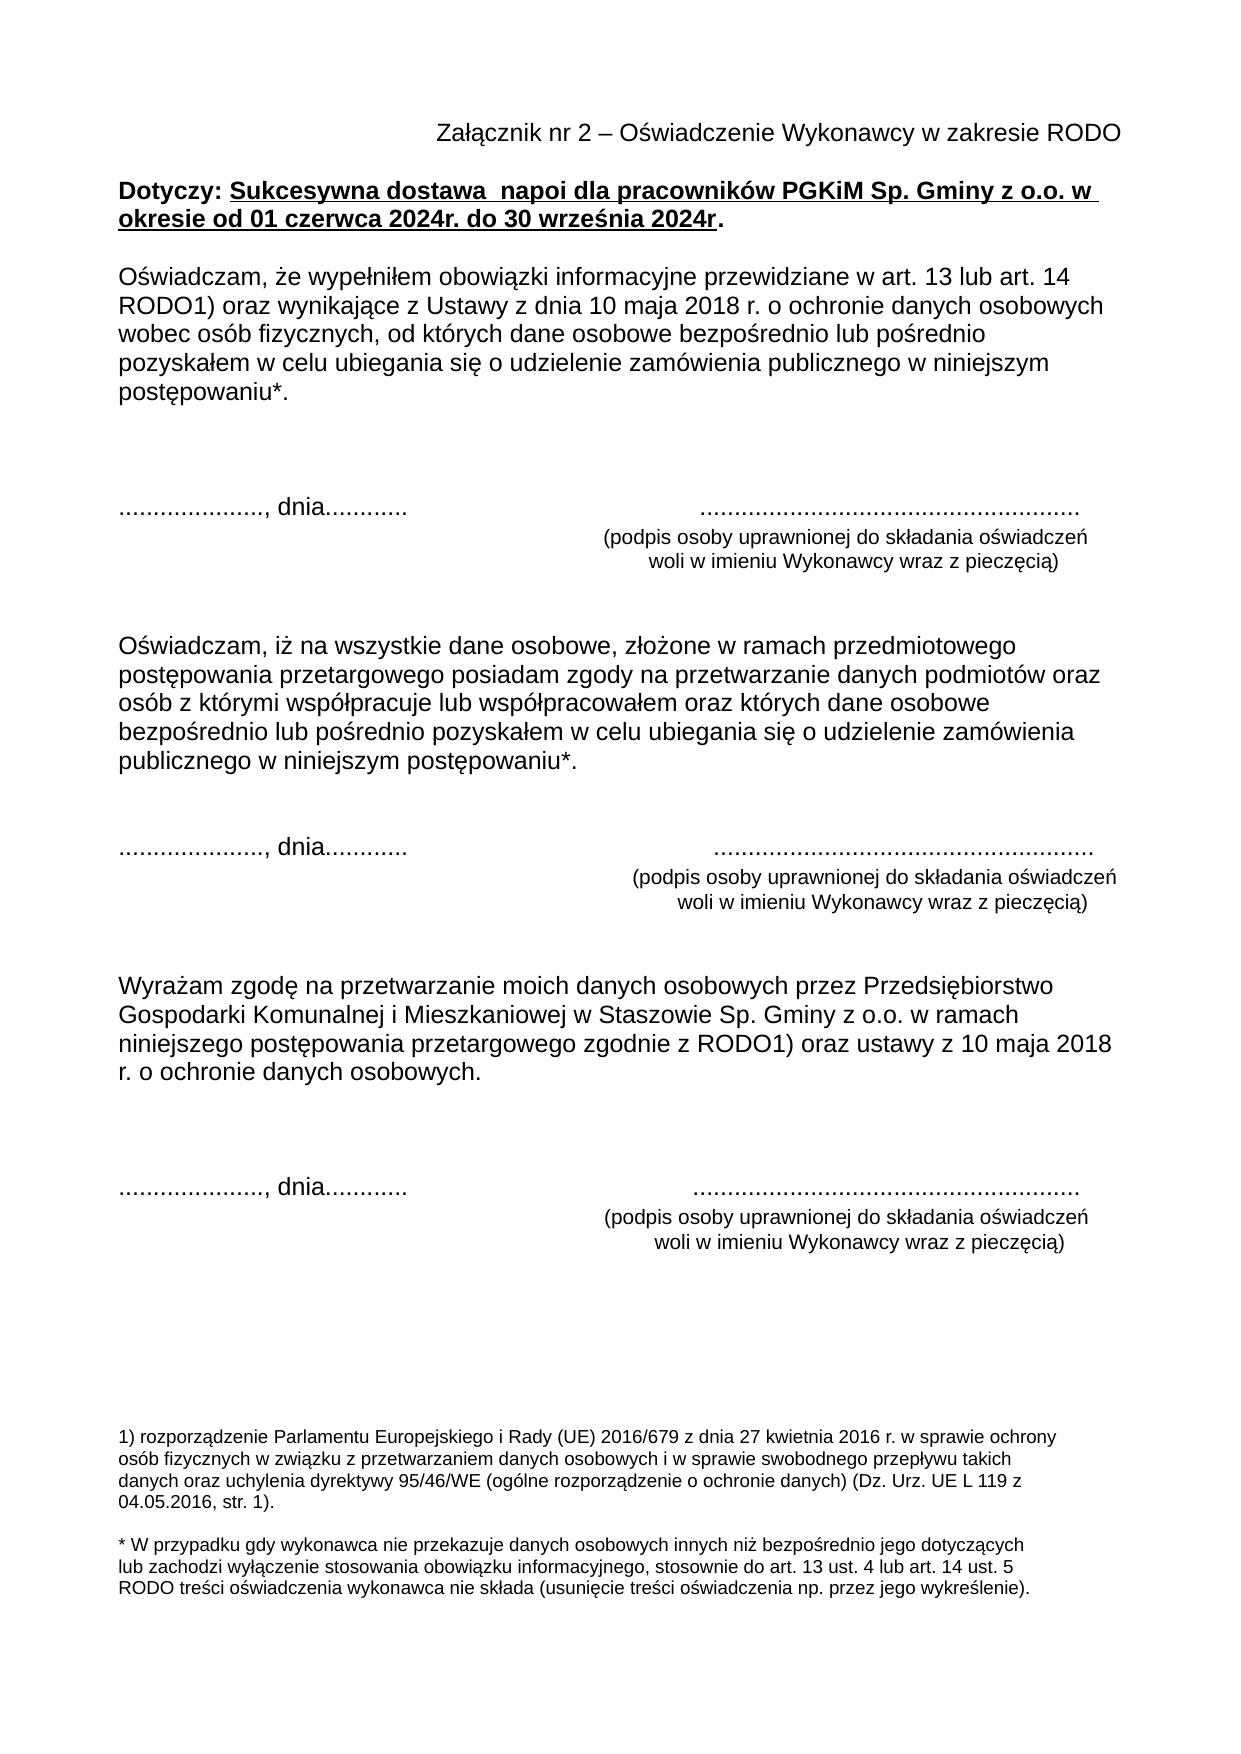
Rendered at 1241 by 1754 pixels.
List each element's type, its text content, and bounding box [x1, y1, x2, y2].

text Załącznik nr 2 – Oświadczenie Wykonawcy w zakresie RODO [118, 118, 1122, 176]
text 1) rozporządzenie Parlamentu Europejskiego i Rady (UE) 2016/679 z dnia 27 kwietnia 2016 r. w sprawie ochrony osób fizycznych w związku z przetwarzaniem danych osobowych i w sprawie swobodnego przepływu takich danych oraz uchylenia dyrektywy 95/46/WE (ogólne rozporządzenie o ochronie danych) (Dz. Urz. UE L 119 z 04.05.2016, str. 1). [118, 1397, 1122, 1512]
text Oświadczam, iż na wszystkie dane osobowe, złożone w ramach przedmiotowego postępowania przetargowego posiadam zgody na przetwarzanie danych podmiotów oraz osób z którymi współpracuje lub współpracowałem oraz których dane osobowe bezpośrednio lub pośrednio pozyskałem w celu ubiegania się o udzielenie zamówienia publicznego w niniejszym postępowaniu*. [118, 631, 1122, 803]
text Oświadczam, że wypełniłem obowiązki informacyjne przewidziane w art. 13 lub art. 14 RODO1) oraz wynikające z Ustawy z dnia 10 maja 2018 r. o ochronie danych osobowych wobec osób fizycznych, od których dane osobowe bezpośrednio lub pośrednio pozyskałem w celu ubiegania się o udzielenie zamówienia publicznego w niniejszym postępowaniu*. [118, 262, 1122, 406]
text ....................., dnia............ ....................................................... (podpis osoby uprawnionej do składania oświadczeń woli w imieniu Wykonawcy wraz z pieczęcią) [118, 463, 1122, 602]
text Wyrażam zgodę na przetwarzanie moich danych osobowych przez Przedsiębiorstwo Gospodarki Komunalnej i Mieszkaniowej w Staszowie Sp. Gminy z o.o. w ramach niniejszego postępowania przetargowego zgodnie z RODO1) oraz ustawy z 10 maja 2018 r. o ochronie danych osobowych. [118, 971, 1122, 1086]
text ....................., dnia............ ........................................................ (podpis osoby uprawnionej do składania oświadczeń woli w imieniu Wykonawcy wraz z pieczęcią) [118, 1143, 1122, 1254]
text * W przypadku gdy wykonawca nie przekazuje danych osobowych innych niż bezpośrednio jego dotyczących lub zachodzi wyłączenie stosowania obowiązku informacyjnego, stosownie do art. 13 ust. 4 lub art. 14 ust. 5 RODO treści oświadczenia wykonawca nie składa (usunięcie treści oświadczenia np. przez jego wykreślenie). [118, 1512, 1122, 1599]
text Dotyczy: Sukcesywna dostawa napoi dla pracowników PGKiM Sp. Gminy z o.o. w okresie od 01 czerwca 2024r. do 30 września 2024r. [118, 176, 1122, 262]
text ....................., dnia............ ....................................................... (podpis osoby uprawnionej do składania oświadczeń woli w imieniu Wykonawcy wraz z pieczęcią) [118, 832, 1122, 942]
